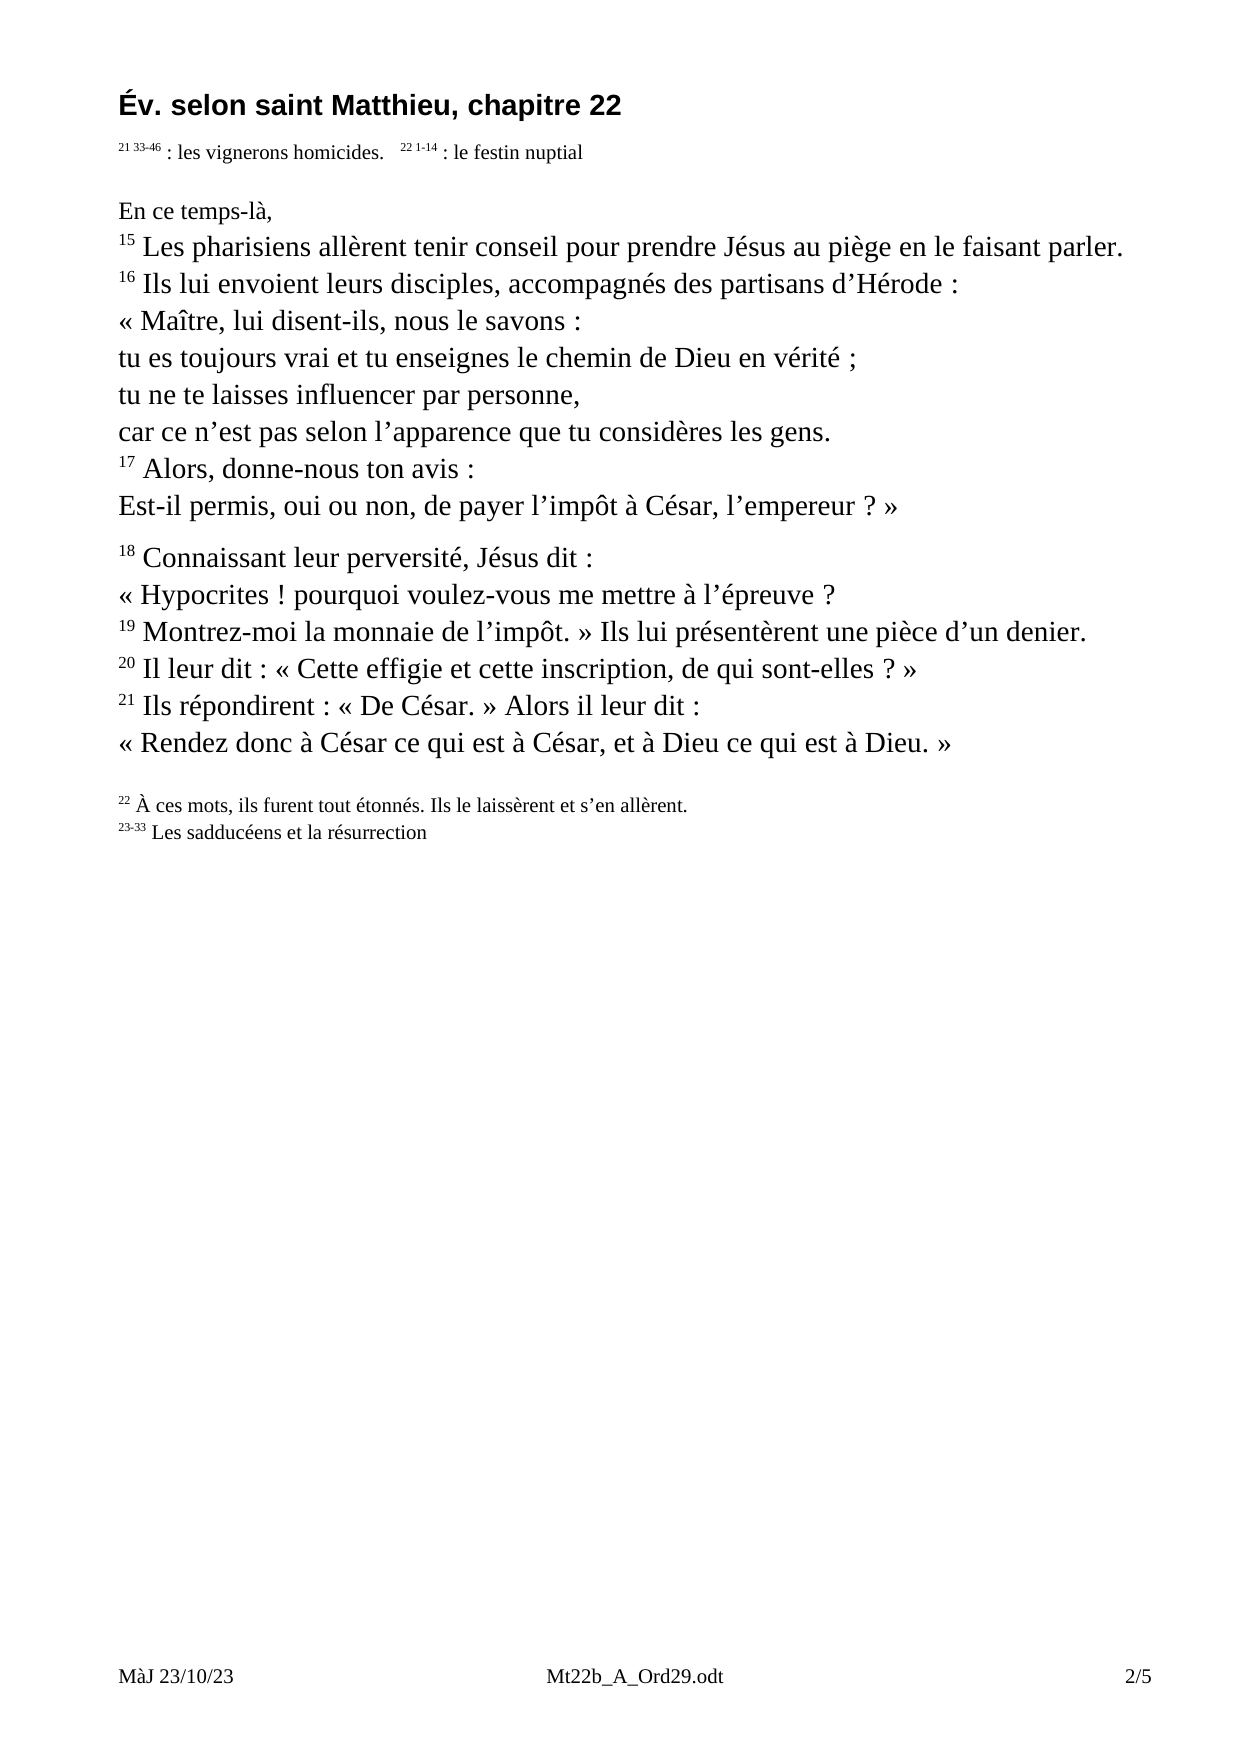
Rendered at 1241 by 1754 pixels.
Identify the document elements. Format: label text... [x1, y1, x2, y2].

text 20 Il leur dit : « Cette effigie et cette inscription, de qui sont-elles ? » [118, 653, 1152, 685]
text « Hypocrites ! pourquoi voulez-vous me mettre à l’épreuve ? [118, 578, 1152, 611]
text 23-33 Les sadducéens et la résurrection [118, 821, 1152, 843]
text Est-il permis, oui ou non, de payer l’impôt à César, l’empereur ? » [118, 489, 1152, 522]
text 19 Montrez-moi la monnaie de l’impôt. » Ils lui présentèrent une pièce d’un denier. [118, 616, 1152, 648]
text 21 Ils répondirent : « De César. » Alors il leur dit : [118, 690, 1152, 722]
text 15 Les pharisiens allèrent tenir conseil pour prendre Jésus au piège en le faisant parler. [118, 230, 1152, 262]
text 18 Connaissant leur perversité, Jésus dit : [118, 541, 1152, 574]
text 21 33-46 : les vignerons homicides. 22 1-14 : le festin nuptial [118, 141, 1152, 164]
subtitle Év. selon saint Matthieu, chapitre 22 [118, 88, 1152, 121]
text tu es toujours vrai et tu enseignes le chemin de Dieu en vérité ; [118, 341, 1152, 373]
text 22 À ces mots, ils furent tout étonnés. Ils le laissèrent et s’en allèrent. [118, 793, 1152, 816]
text 17 Alors, donne-nous ton avis : [118, 452, 1152, 485]
text « Rendez donc à César ce qui est à César, et à Dieu ce qui est à Dieu. » [118, 727, 1152, 759]
text 16 Ils lui envoient leurs disciples, accompagnés des partisans d’Hérode : [118, 267, 1152, 299]
text tu ne te laisses influencer par personne, [118, 378, 1152, 411]
text En ce temps-là, [118, 197, 1152, 225]
text car ce n’est pas selon l’apparence que tu considères les gens. [118, 415, 1152, 448]
text « Maître, lui disent-ils, nous le savons : [118, 304, 1152, 336]
